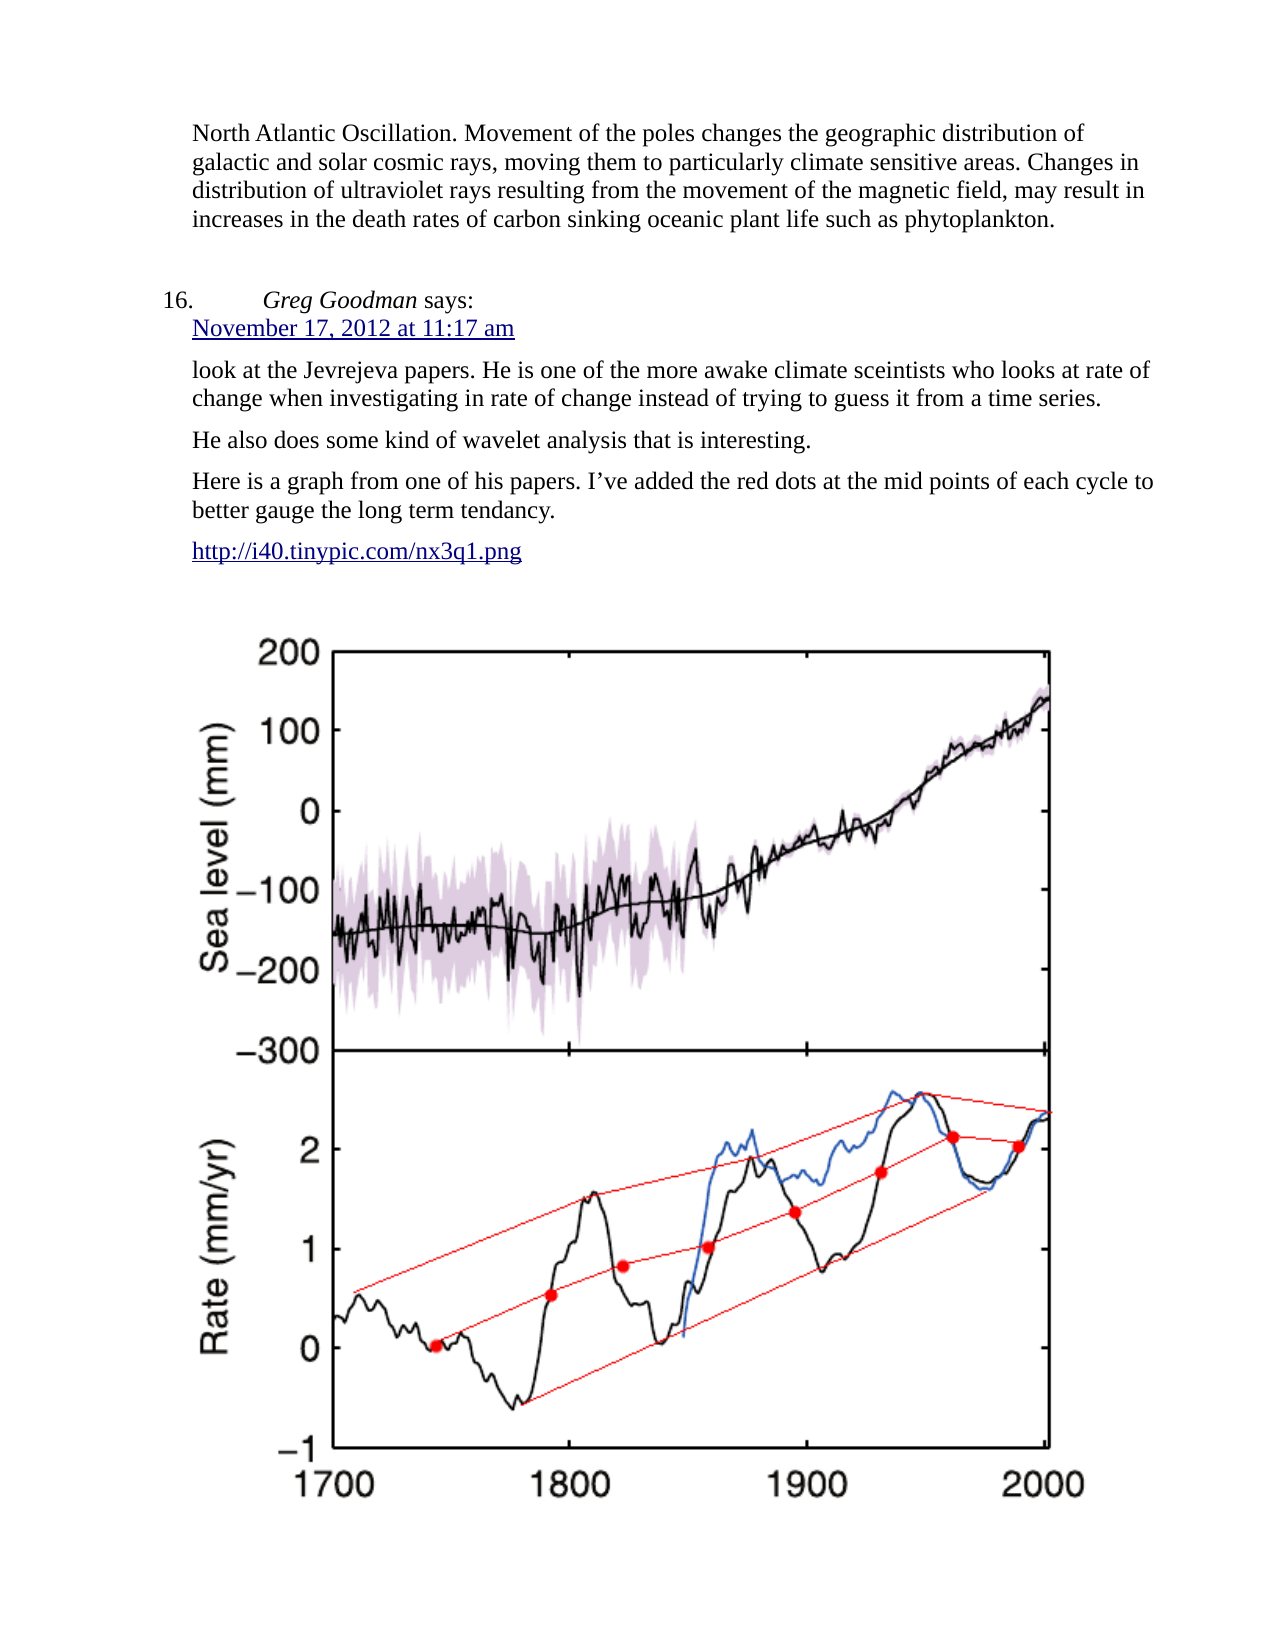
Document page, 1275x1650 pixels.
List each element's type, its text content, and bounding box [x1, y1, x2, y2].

list November 17, 2012 at 11:17 am [162, 313, 1157, 342]
list Here is a graph from one of his papers. I’ve added the red dots at the mid points of each cycle to better gauge the long term tendancy. [162, 466, 1157, 523]
list http://i40.tinypic.com/nx3q1.png [162, 536, 1157, 593]
list North Atlantic Oscillation. Movement of the poles changes the geographic distribution of galactic and solar cosmic rays, moving them to particularly climate sensitive areas. Changes in distribution of ultraviolet rays resulting from the movement of the magnetic field, may result in increases in the death rates of carbon sinking oceanic plant life such as phytoplankton. [162, 118, 1157, 233]
list look at the Jevrejeva papers. He is one of the more awake climate sceintists who looks at rate of change when investigating in rate of change instead of trying to guess it from a time series. [162, 355, 1157, 412]
list Greg Goodman says: [162, 246, 1157, 313]
picture [141, 606, 1134, 1517]
list He also does some kind of wavelet analysis that is interesting. [162, 425, 1157, 453]
